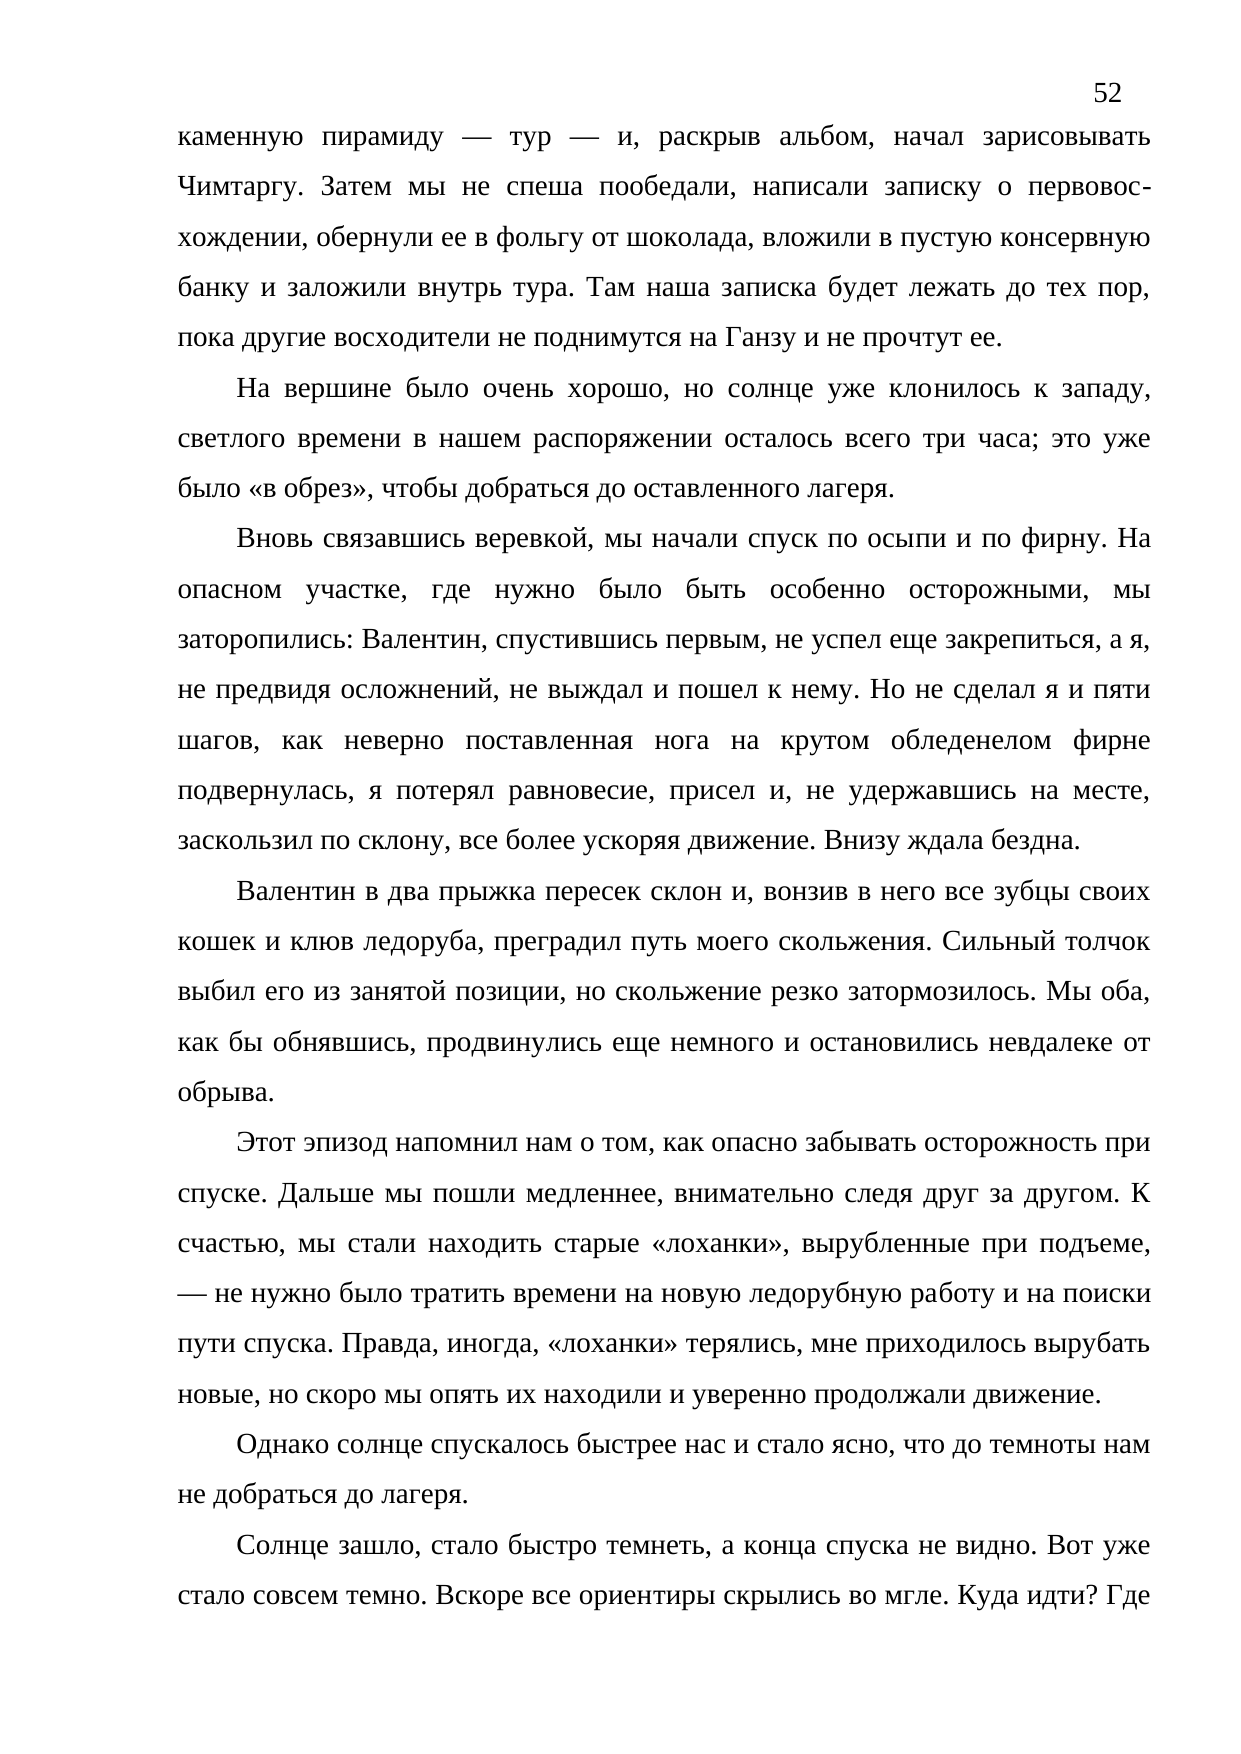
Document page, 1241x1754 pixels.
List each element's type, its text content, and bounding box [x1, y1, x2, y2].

text На вершине было очень хорошо, но солнце уже кло­нилось к западу, светлого времени в нашем распоряже­нии осталось всего три часа; это уже было «в обрез», чтобы добраться до оставленного лагеря. [177, 370, 1152, 504]
text Этот эпизод напомнил нам о том, как опасно забывать осторожность при спуске. Дальше мы пошли медленнее, внимательно следя друг за другом. К счастью, мы стали находить старые «лоханки», вырубленные при подъеме, — не нужно было тратить времени на новую ледорубную ра­боту и на поиски пути спуска. Правда, иногда, «лоханки» терялись, мне приходилось вырубать новые, но скоро мы опять их находили и уверенно продолжали движение. [177, 1124, 1152, 1409]
text каменную пирамиду — тур — и, раскрыв альбом, начал зарисовывать Чимтаргу. Затем мы не спеша пообедали, написали записку о первовос­хождении, обернули ее в фольгу от шоколада, вложили в пустую консервную банку и заложили внутрь тура. Там наша записка будет лежать до тех пор, пока другие восходители не поднимутся на Ганзу и не про­чтут ее. [177, 118, 1152, 353]
text Однако солнце спускалось быстрее нас и стало ясно, что до темноты нам не добраться до лагеря. [177, 1426, 1152, 1510]
text Солнце зашло, стало быстро темнеть, а конца спуска не видно. Вот уже стало совсем темно. Вскоре все ориен­тиры скрылись во мгле. Куда идти? Где [177, 1527, 1152, 1611]
text Валентин в два прыжка пересек склон и, вонзив в него все зубцы своих кошек и клюв ледоруба, преградил путь моего скольжения. Сильный толчок выбил его из занятой позиции, но скольжение резко затормозилось. Мы оба, как бы обнявшись, продвинулись еще немного и остановились невдалеке от обрыва. [177, 873, 1152, 1108]
text Вновь связавшись веревкой, мы начали спуск по осы­пи и по фирну. На опасном участке, где нужно было быть особенно осторожными, мы заторопились: Валентин, спустившись первым, не успел еще закрепиться, а я, не предвидя осложнений, не выждал и пошел к нему. Но не сделал я и пяти шагов, как неверно поставленная нога на крутом обледенелом фирне подвернулась, я потерял равновесие, присел и, не удержавшись на месте, засколь­зил по склону, все более ускоряя движение. Внизу жда­ла бездна. [177, 521, 1152, 856]
